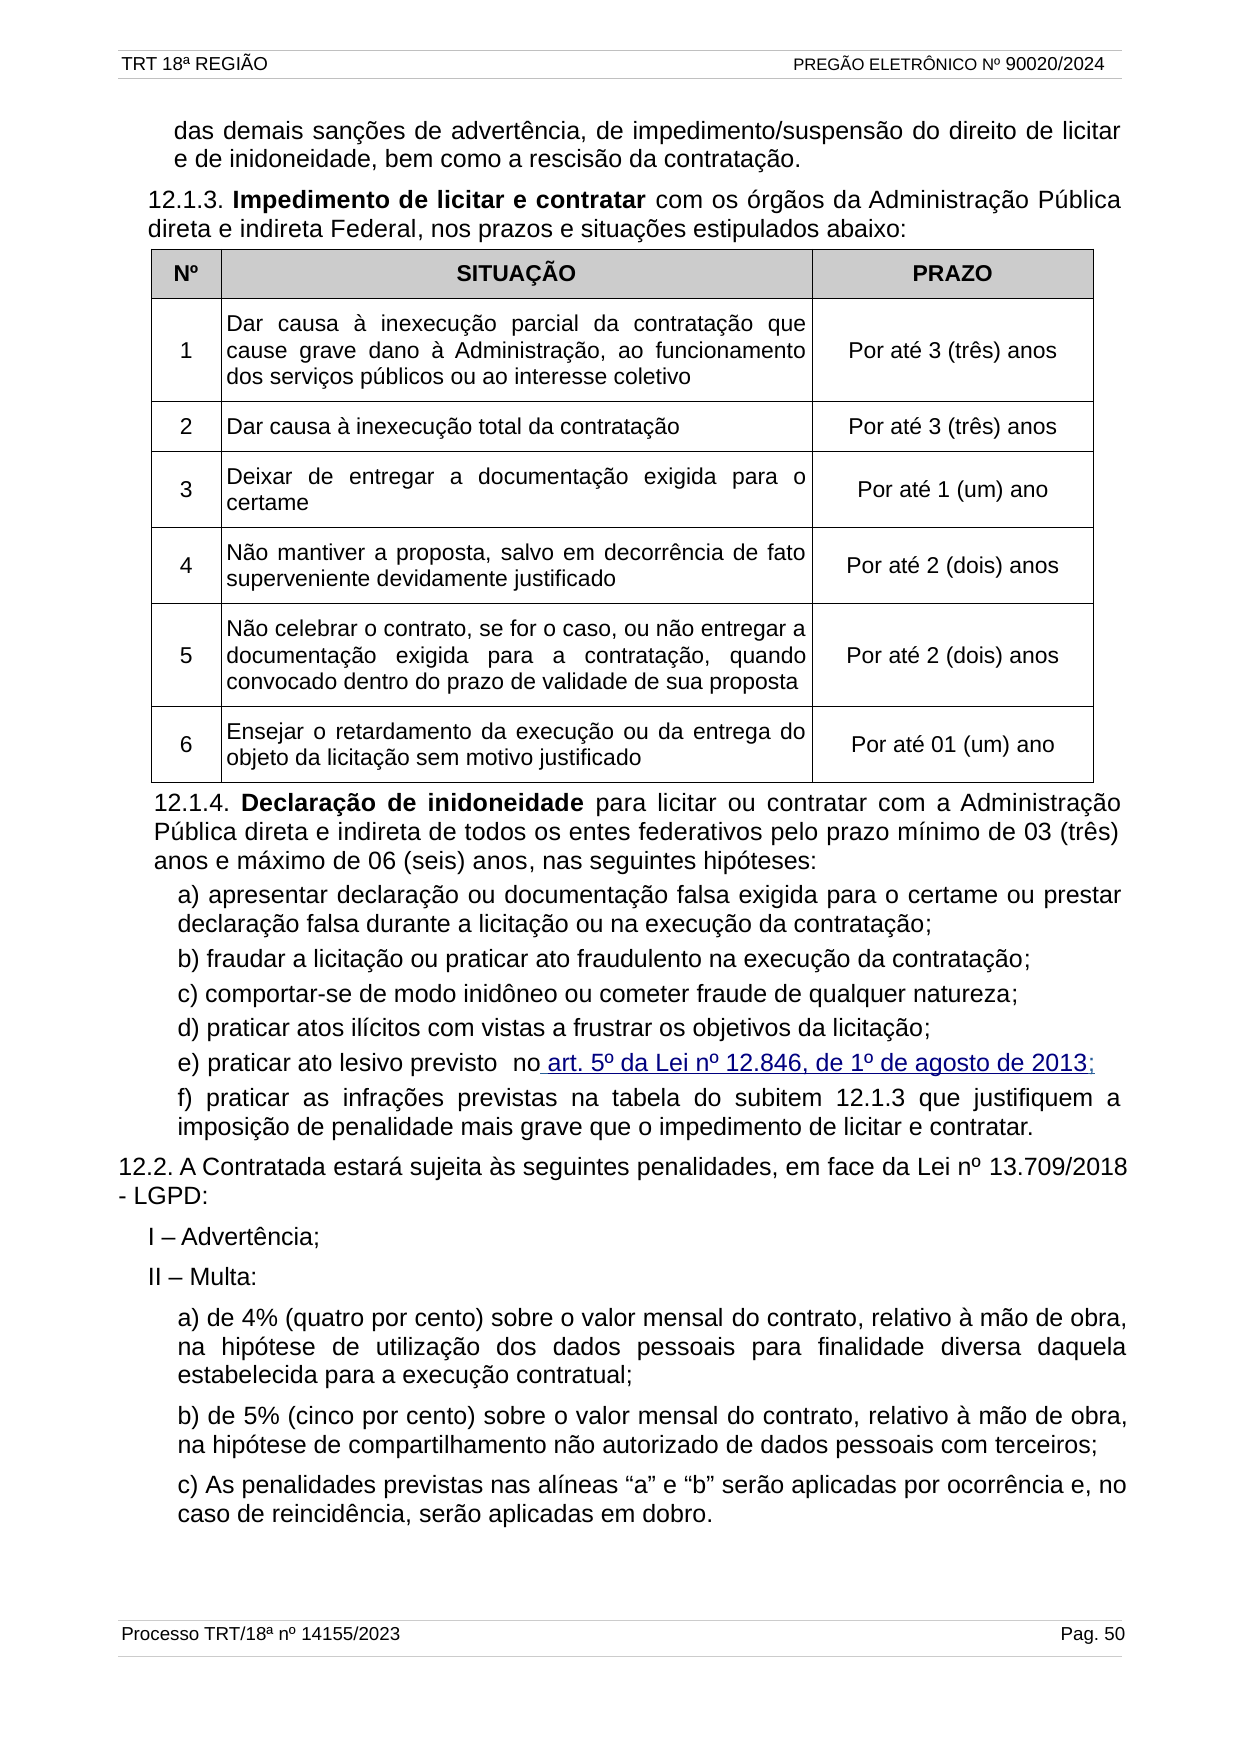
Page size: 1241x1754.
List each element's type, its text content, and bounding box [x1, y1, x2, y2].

text I – Advertência; [118, 1221, 1128, 1250]
table_cell Não mantiver a proposta, salvo em decorrência de fato superveniente devidamente justificado [222, 528, 812, 603]
text 12.1.3. Impedimento de licitar e contratar com os órgãos da Administração Pública direta e indireta Federal, nos prazos e situações estipulados abaixo: [148, 185, 1122, 242]
table_cell 5 [152, 604, 221, 706]
table_cell Não celebrar o contrato, se for o caso, ou não entregar a documentação exigida para a contratação, quando convocado dentro do prazo de validade de sua proposta [222, 604, 812, 706]
text b) fraudar a licitação ou praticar ato fraudulento na execução da contratação; [177, 944, 1122, 973]
text das demais sanções de advertência, de impedimento/suspensão do direito de licitar e de inidoneidade, bem como a rescisão da contratação. [174, 116, 1122, 173]
text d) praticar atos ilícitos com vistas a frustrar os objetivos da licitação; [177, 1013, 1122, 1042]
text II – Multa: [118, 1262, 1128, 1291]
table_header PRAZO [813, 250, 1093, 298]
table_cell Dar causa à inexecução total da contratação [222, 402, 812, 451]
table_cell Por até 1 (um) ano [813, 452, 1093, 527]
text 12.2. A Contratada estará sujeita às seguintes penalidades, em face da Lei nº 13.709/2018 - LGPD: [118, 1152, 1128, 1209]
table_cell Por até 2 (dois) anos [813, 604, 1093, 706]
table_cell Por até 3 (três) anos [813, 402, 1093, 451]
text c) comportar-se de modo inidôneo ou cometer fraude de qualquer natureza; [177, 979, 1122, 1007]
text e) praticar ato lesivo previsto no art. 5º da Lei nº 12.846, de 1º de agosto de 2013; [177, 1048, 1122, 1077]
table_cell 3 [152, 452, 221, 527]
text f) praticar as infrações previstas na tabela do subitem 12.1.3 que justifiquem a imposição de penalidade mais grave que o impedimento de licitar e contratar. [177, 1083, 1122, 1140]
text a) de 4% (quatro por cento) sobre o valor mensal do contrato, relativo à mão de obra, na hipótese de utilização dos dados pessoais para finalidade diversa daquela estabelecida para a execução contratual; [177, 1303, 1128, 1389]
table_cell Por até 2 (dois) anos [813, 528, 1093, 603]
table_cell 1 [152, 299, 221, 401]
table_header Nº [152, 250, 221, 298]
table_cell 2 [152, 402, 221, 451]
table_cell 4 [152, 528, 221, 603]
table_cell Deixar de entregar a documentação exigida para o certame [222, 452, 812, 527]
table_cell 6 [152, 707, 221, 782]
text b) de 5% (cinco por cento) sobre o valor mensal do contrato, relativo à mão de obra, na hipótese de compartilhamento não autorizado de dados pessoais com terceiros; [177, 1401, 1128, 1458]
table_cell Ensejar o retardamento da execução ou da entrega do objeto da licitação sem motivo justificado [222, 707, 812, 782]
text c) As penalidades previstas nas alíneas “a” e “b” serão aplicadas por ocorrência e, no caso de reincidência, serão aplicadas em dobro. [177, 1470, 1128, 1528]
table_cell Por até 3 (três) anos [813, 299, 1093, 401]
text 12.1.4. Declaração de inidoneidade para licitar ou contratar com a Administração Pública direta e indireta de todos os entes federativos pelo prazo mínimo de 03 (três) anos e máximo de 06 (seis) anos, nas seguintes hipóteses: [153, 788, 1122, 874]
table_cell Por até 01 (um) ano [813, 707, 1093, 782]
text a) apresentar declaração ou documentação falsa exigida para o certame ou prestar declaração falsa durante a licitação ou na execução da contratação; [177, 881, 1122, 938]
table_cell Dar causa à inexecução parcial da contratação que cause grave dano à Administração, ao funcionamento dos serviços públicos ou ao interesse coletivo [222, 299, 812, 401]
table_header SITUAÇÃO [222, 250, 812, 298]
